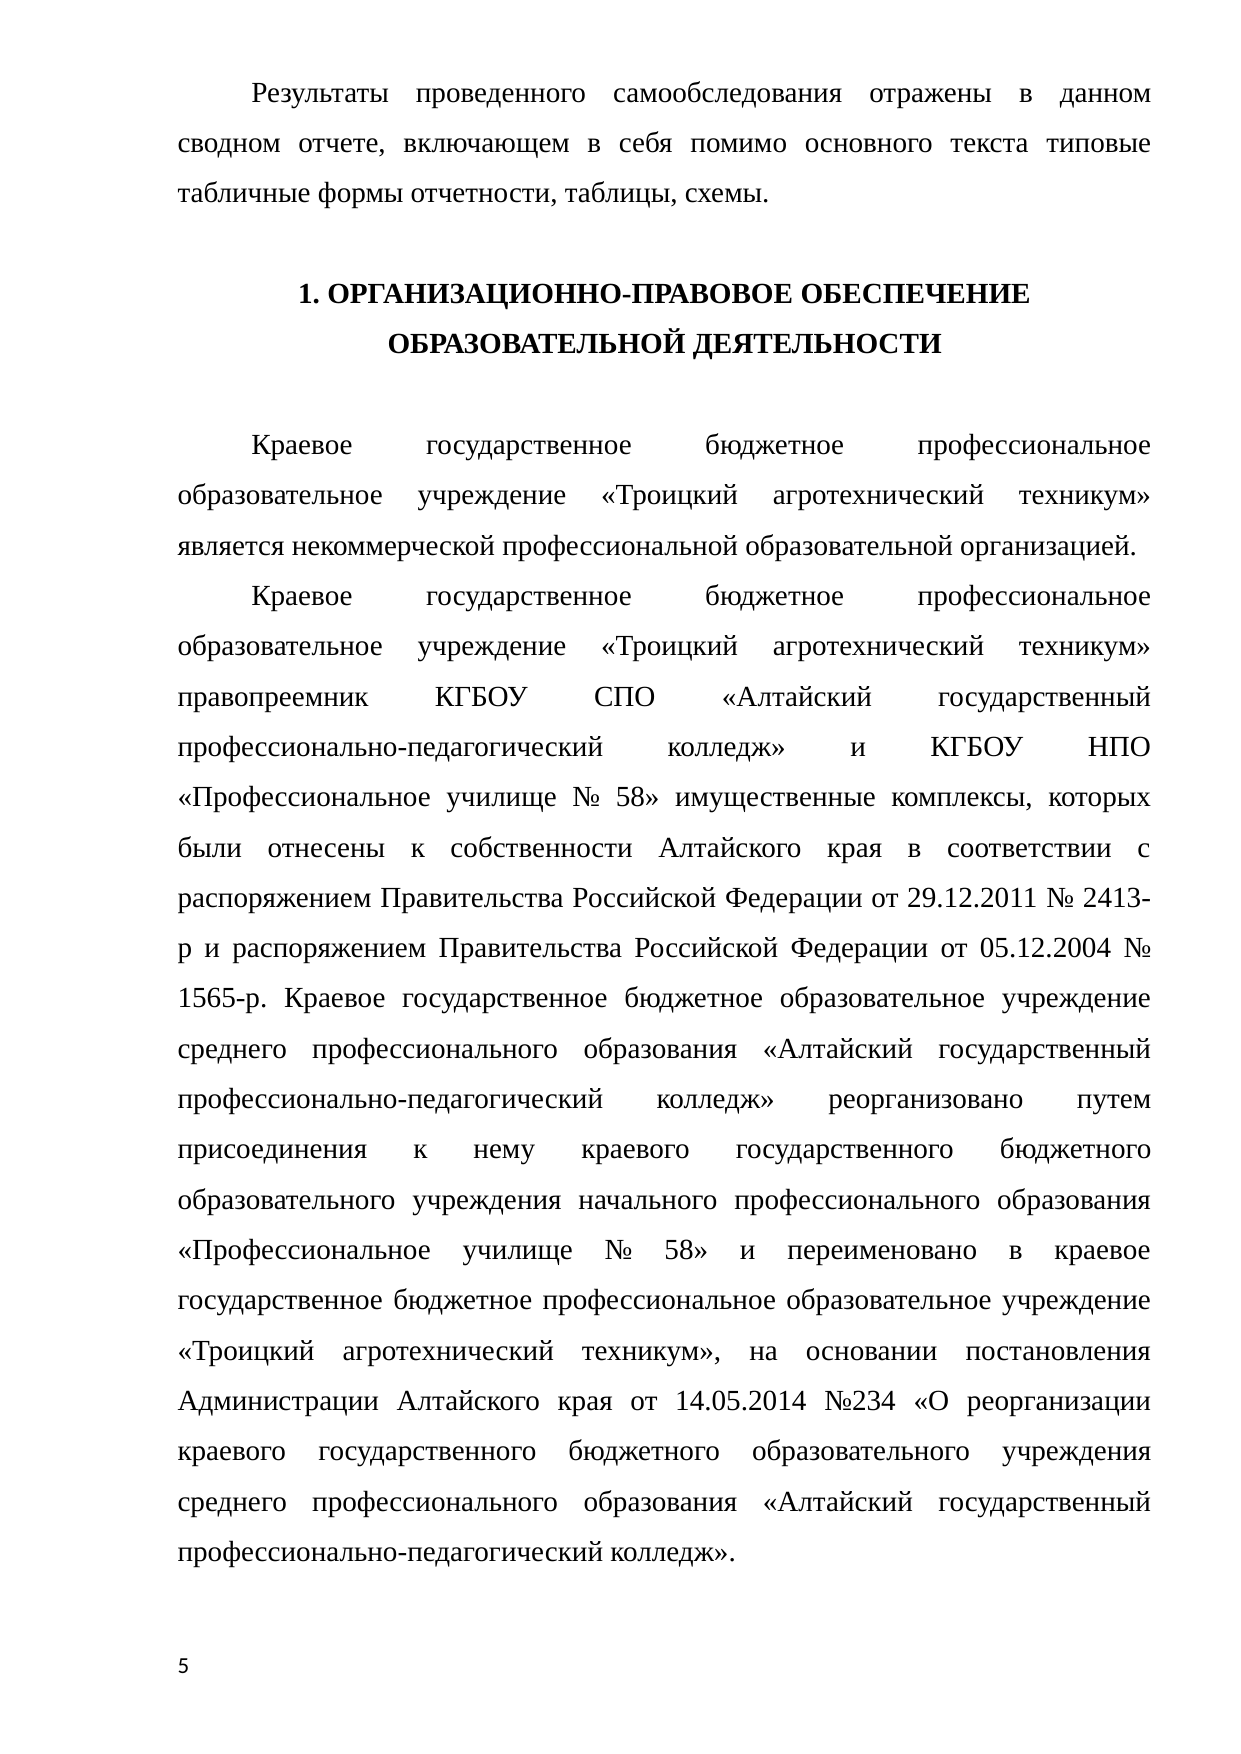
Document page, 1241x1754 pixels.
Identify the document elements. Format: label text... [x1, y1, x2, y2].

text Результаты проведенного самообследования отражены в данном сводном отчете, включающем в себя помимо основного текста типовые табличные формы отчетности, таблицы, схемы. [177, 75, 1152, 209]
text 1. ОРГАНИЗАЦИОННО-ПРАВОВОЕ ОБЕСПЕЧЕНИЕ ОБРАЗОВАТЕЛЬНОЙ ДЕЯТЕЛЬНОСТИ [177, 276, 1152, 360]
text Краевое государственное бюджетное профессиональное образовательное учреждение «Троицкий агротехнический техникум» правопреемник КГБОУ СПО «Алтайский государственный профессионально-педагогический колледж» и КГБОУ НПО «Профессиональное училище № 58» имущественные комплексы, которых были отнесены к собственности Алтайского края в соответствии с распоряжением Правительства Российской Федерации от 29.12.2011 № 2413-р и распоряжением Правительства Российской Федерации от 05.12.2004 № 1565-р. Краевое государственное бюджетное образовательное учреждение среднего профессионального образования «Алтайский государственный профессионально-педагогический колледж» реорганизовано путем присоединения к нему краевого государственного бюджетного образовательного учреждения начального профессионального образования «Профессиональное училище № 58» и переименовано в краевое государственное бюджетное профессиональное образовательное учреждение «Троицкий агротехнический техникум», на основании постановления Администрации Алтайского края от 14.05.2014 №234 «О реорганизации краевого государственного бюджетного образовательного учреждения среднего профессионального образования «Алтайский государственный профессионально-педагогический колледж». [177, 578, 1152, 1568]
text Краевое государственное бюджетное профессиональное образовательное учреждение «Троицкий агротехнический техникум» является некоммерческой профессиональной образовательной организацией. [177, 427, 1152, 561]
